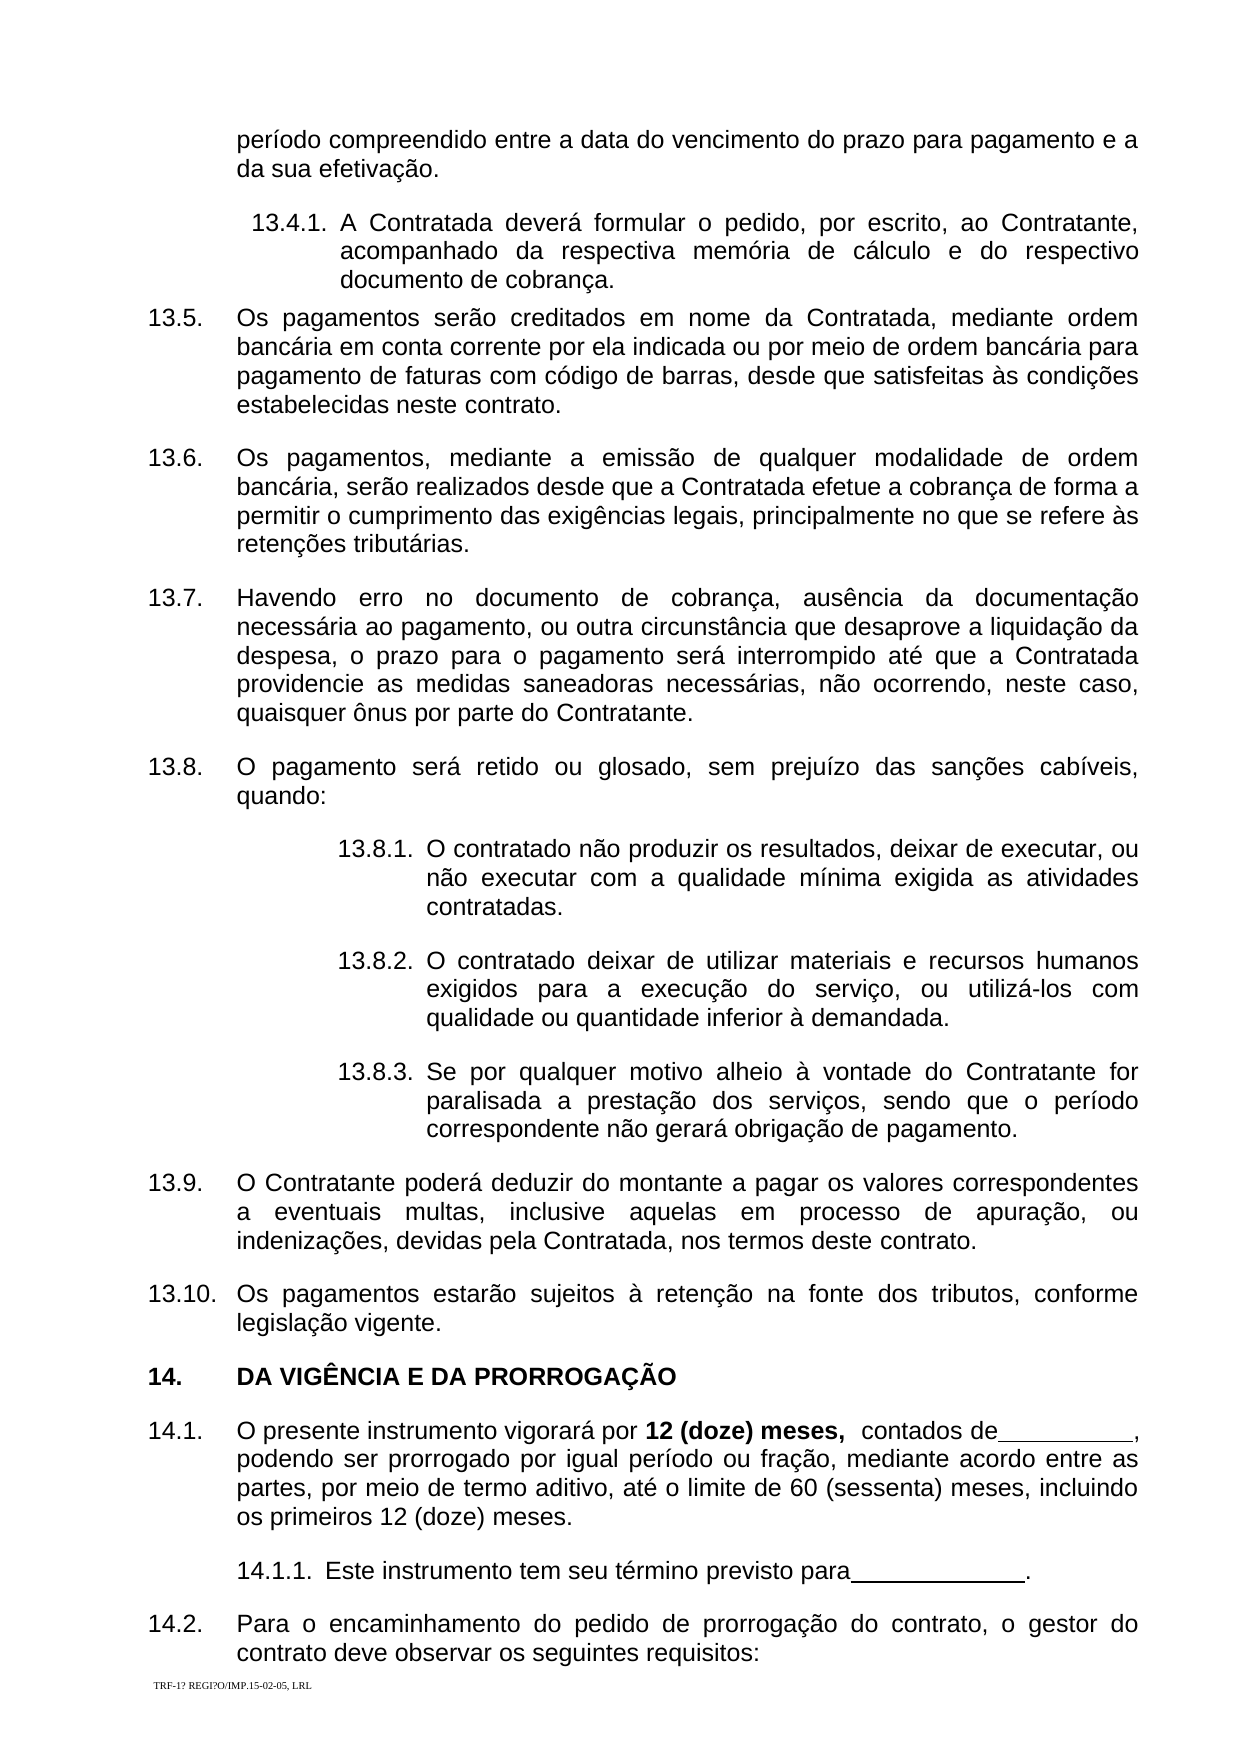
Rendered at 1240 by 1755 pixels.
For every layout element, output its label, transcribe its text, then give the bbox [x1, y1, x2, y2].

list O contratado não produzir os resultados, deixar de executar, ou não executar com a qualidade mínima exigida as atividades contratadas. [337, 834, 1140, 921]
list O Contratante poderá deduzir do montante a pagar os valores correspondentes a eventuais multas, inclusive aquelas em processo de apuração, ou indenizações, devidas pela Contratada, nos termos deste contrato. [148, 1168, 1140, 1254]
list Os pagamentos, mediante a emissão de qualquer modalidade de ordem bancária, serão realizados desde que a Contratada efetue a cobrança de forma a permitir o cumprimento das exigências legais, principalmente no que se refere às retenções tributárias. [148, 443, 1140, 558]
subtitle DA VIGÊNCIA E DA PRORROGAÇÃO [148, 1362, 1152, 1391]
list Os pagamentos serão creditados em nome da Contratada, mediante ordem bancária em conta corrente por ela indicada ou por meio de ordem bancária para pagamento de faturas com código de barras, desde que satisfeitas às condições estabelecidas neste contrato. [148, 303, 1140, 418]
list período compreendido entre a data do vencimento do prazo para pagamento e a da sua efetivação. [148, 125, 1140, 182]
list O pagamento será retido ou glosado, sem prejuízo das sanções cabíveis, quando: [148, 752, 1140, 809]
list Para o encaminhamento do pedido de prorrogação do contrato, o gestor do contrato deve observar os seguintes requisitos: [148, 1609, 1140, 1667]
list O presente instrumento vigorará por 12 (doze) meses, contados de , podendo ser prorrogado por igual período ou fração, mediante acordo entre as partes, por meio de termo aditivo, até o limite de 60 (sessenta) meses, incluindo os primeiros 12 (doze) meses. [148, 1416, 1140, 1531]
list Os pagamentos estarão sujeitos à retenção na fonte dos tributos, conforme legislação vigente. [148, 1279, 1140, 1337]
list O contratado deixar de utilizar materiais e recursos humanos exigidos para a execução do serviço, ou utilizá-los com qualidade ou quantidade inferior à demandada. [337, 946, 1140, 1032]
list Se por qualquer motivo alheio à vontade do Contratante for paralisada a prestação dos serviços, sendo que o período correspondente não gerará obrigação de pagamento. [337, 1057, 1140, 1143]
list Este instrumento tem seu término previsto para . [236, 1556, 1152, 1584]
list Havendo erro no documento de cobrança, ausência da documentação necessária ao pagamento, ou outra circunstância que desaprove a liquidação da despesa, o prazo para o pagamento será interrompido até que a Contratada providencie as medidas saneadoras necessárias, não ocorrendo, neste caso, quaisquer ônus por parte do Contratante. [148, 583, 1140, 727]
list A Contratada deverá formular o pedido, por escrito, ao Contratante, acompanhado da respectiva memória de cálculo e do respectivo documento de cobrança. [251, 207, 1140, 294]
